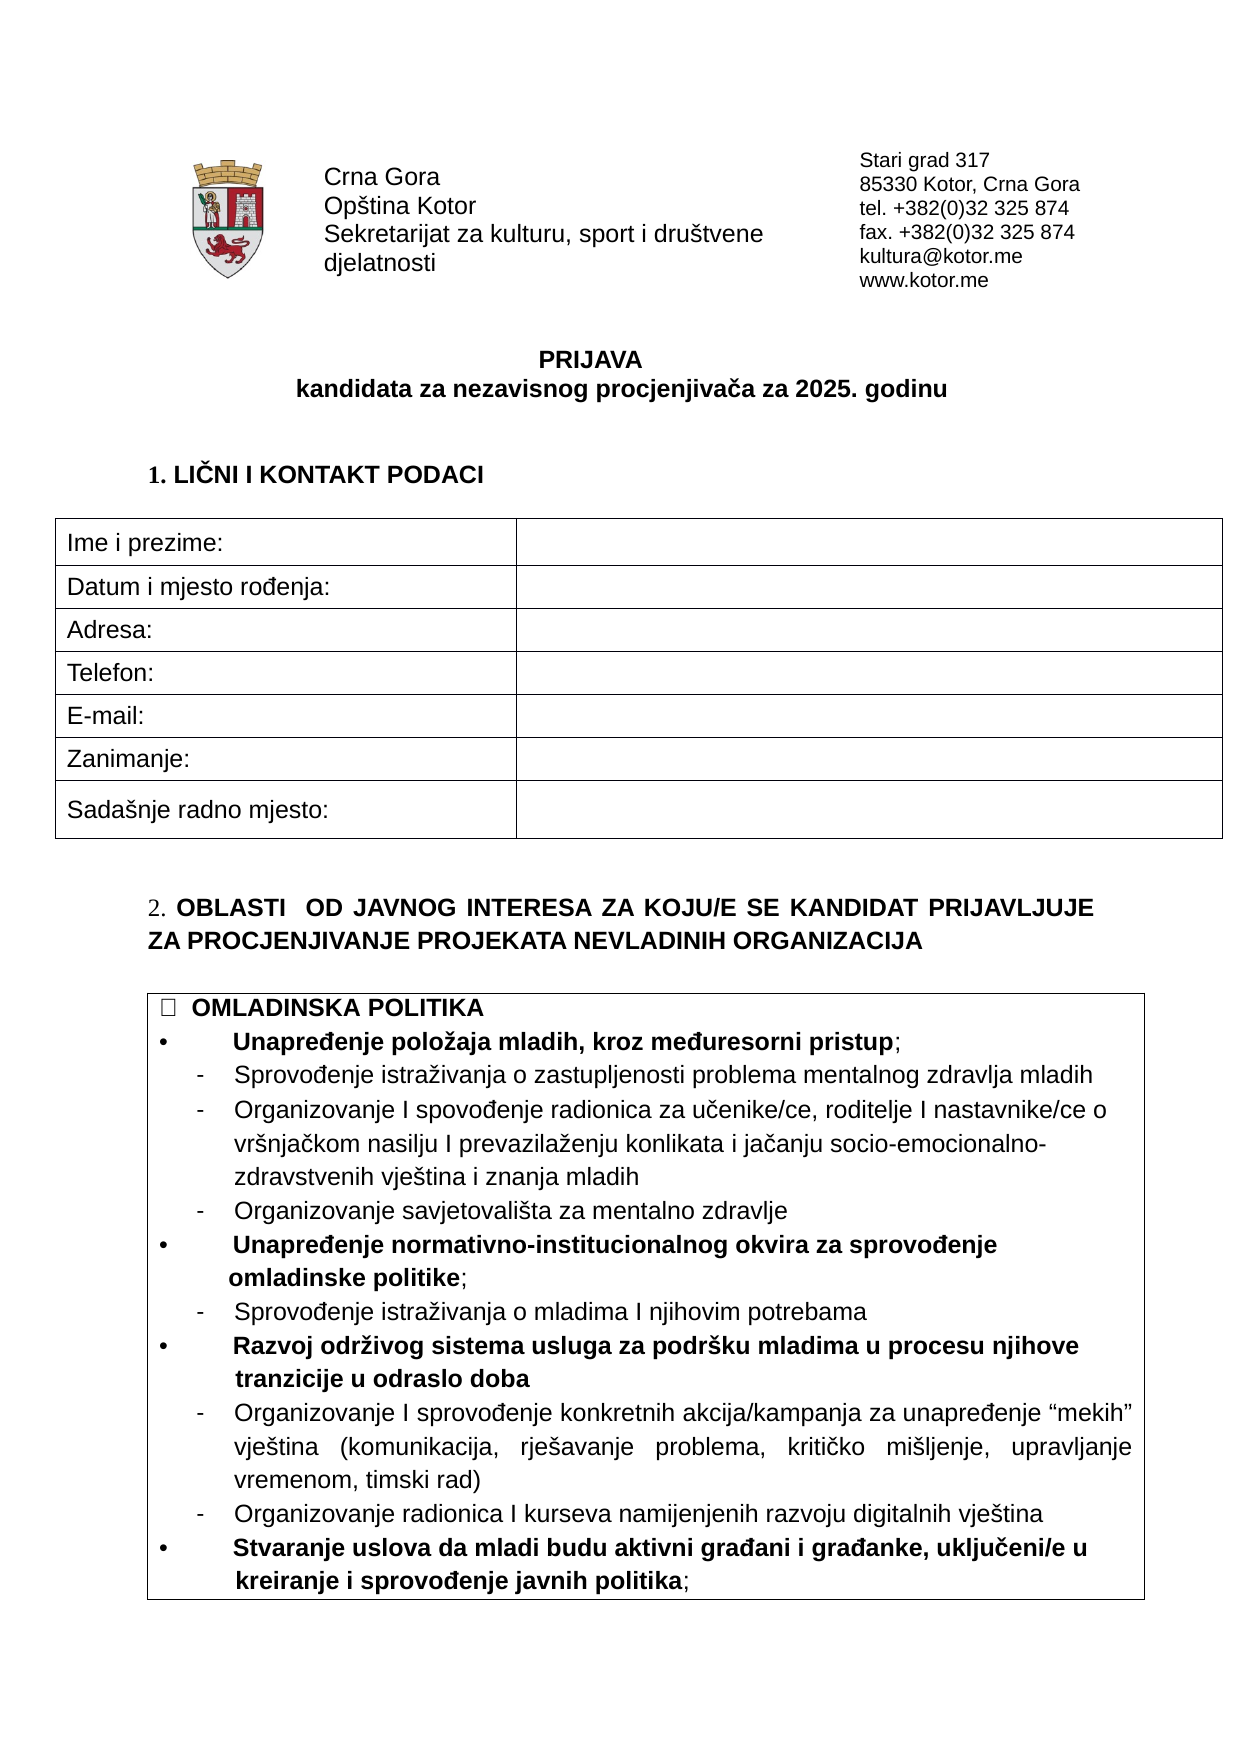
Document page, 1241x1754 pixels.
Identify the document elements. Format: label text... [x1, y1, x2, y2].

table_cell Telefon: [56, 652, 516, 693]
table_cell [517, 781, 1222, 838]
table_cell [517, 738, 1222, 780]
table_header [517, 519, 1222, 565]
table_cell [517, 652, 1222, 693]
text kandidata za nezavisnog procjenjivača za 2025. godinu [148, 374, 1097, 403]
list OBLASTI OD JAVNOG INTERESA ZA KOJU/E SE KANDIDAT PRIJAVLJUJE ZA PROCJENJIVANJE PROJEKATA NEVLADINIH ORGANIZACIJA [148, 893, 1096, 955]
table_header [135, 148, 312, 291]
table_cell [517, 695, 1222, 737]
list LIČNI I KONTAKT PODACI [148, 460, 1109, 489]
table_cell Zanimanje: [56, 738, 516, 780]
table_cell E-mail: [56, 695, 516, 737]
table_cell Sadašnje radno mjesto: [56, 781, 516, 838]
table_header Crna Gora Opština Kotor Sekretarijat za kulturu, sport i društvene djelatnosti [312, 148, 848, 291]
table_cell Adresa: [56, 609, 516, 651]
table_cell [517, 609, 1222, 651]
table_header  OMLADINSKA POLITIKA • Unapređenje položaja mladih, kroz međuresorni pristup; Sprovođenje istraživanja o zastupljenosti problema mentalnog zdravlja mladih Organizovanje I spovođenje radionica za učenike/ce, roditelje I nastavnike/ce o vršnjačkom nasilju I prevazilaženju konlikata i jačanju socio-emocionalno-zdravstvenih vještina i znanja mladih Organizovanje savjetovališta za mentalno zdravlje • Unapređenje normativno-institucionalnog okvira za sprovođenje omladinske politike; Sprovođenje istraživanja o mladima I njihovim potrebama • Razvoj održivog sistema usluga za podršku mladima u procesu njihove tranzicije u odraslo doba Organizovanje I sprovođenje konkretnih akcija/kampanja za unapređenje “mekih” vještina (komunikacija, rješavanje problema, kritičko mišljenje, upravljanje vremenom, timski rad) Organizovanje radionica I kurseva namijenjenih razvoju digitalnih vještina • Stvaranje uslova da mladi budu aktivni građani i građanke, uključeni/e u kreiranje i sprovođenje javnih politika; [148, 994, 1144, 1599]
table_cell Datum i mjesto rođenja: [56, 566, 516, 607]
table_cell [517, 566, 1222, 607]
table_header Stari grad 317 85330 Kotor, Crna Gora tel. +382(0)32 325 874 fax. +382(0)32 325 874 kultura@kotor.me www.kotor.me [848, 148, 1105, 291]
text PRIJAVA [148, 345, 1033, 374]
table_header Ime i prezime: [56, 519, 516, 565]
